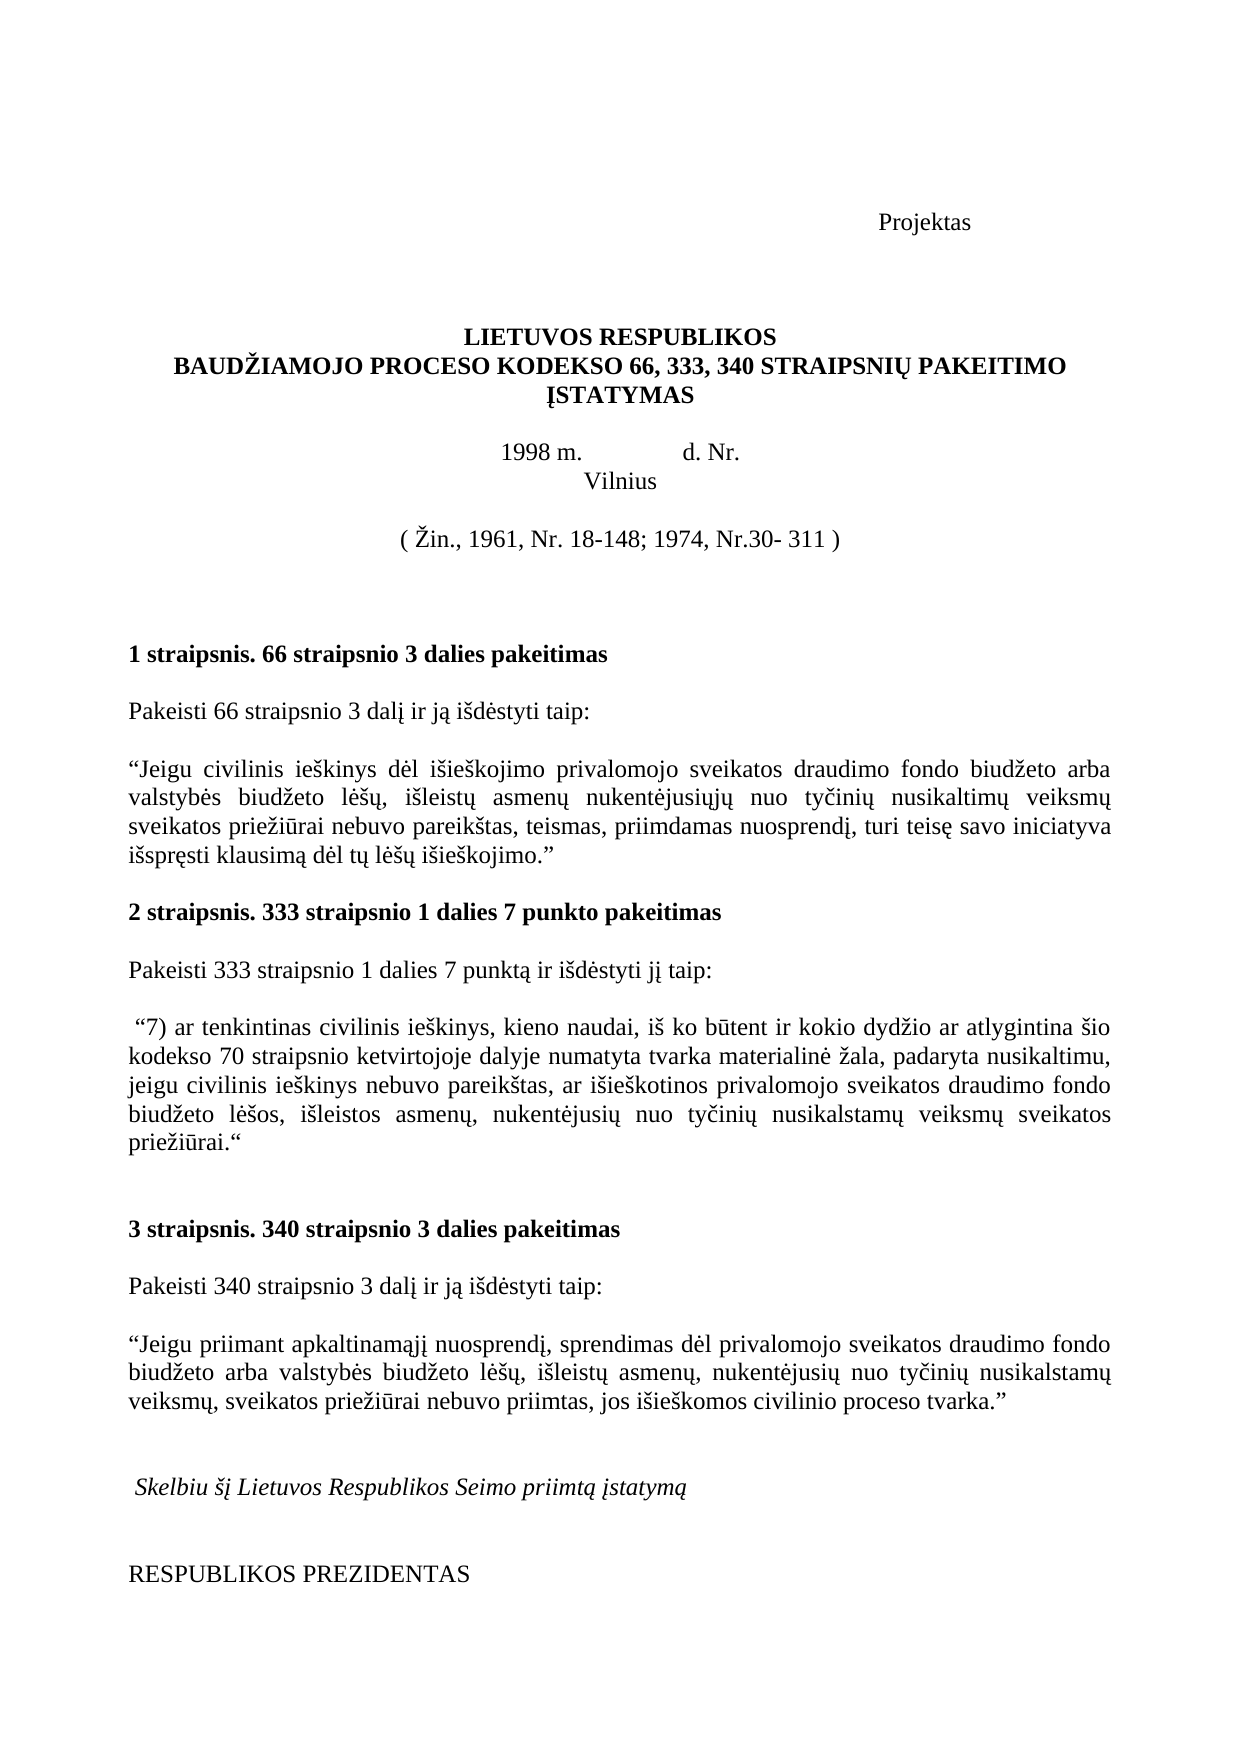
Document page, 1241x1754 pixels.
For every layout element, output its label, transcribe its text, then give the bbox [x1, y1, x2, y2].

text Skelbiu šį Lietuvos Respublikos Seimo priimtą įstatymą [128, 1472, 1112, 1501]
text Pakeisti 340 straipsnio 3 dalį ir ją išdėstyti taip: [128, 1271, 1112, 1300]
text Projektas [128, 207, 1112, 236]
text Pakeisti 66 straipsnio 3 dalį ir ją išdėstyti taip: [128, 696, 1112, 725]
text ĮSTATYMAS [128, 380, 1112, 409]
text 1998 m. d. Nr. [128, 437, 1112, 466]
text BAUDŽIAMOJO PROCESO KODEKSO 66, 333, 340 STRAIPSNIŲ PAKEITIMO [128, 351, 1112, 380]
text 1 straipsnis. 66 straipsnio 3 dalies pakeitimas [128, 639, 1112, 667]
text “Jeigu priimant apkaltinamąjį nuosprendį, sprendimas dėl privalomojo sveikatos draudimo fondo biudžeto arba valstybės biudžeto lėšų, išleistų asmenų, nukentėjusių nuo tyčinių nusikalstamų veiksmų, sveikatos priežiūrai nebuvo priimtas, jos išieškomos civilinio proceso tvarka.” [128, 1329, 1112, 1415]
text Vilnius [128, 466, 1112, 495]
text “Jeigu civilinis ieškinys dėl išieškojimo privalomojo sveikatos draudimo fondo biudžeto arba valstybės biudžeto lėšų, išleistų asmenų nukentėjusiųjų nuo tyčinių nusikaltimų veiksmų sveikatos priežiūrai nebuvo pareikštas, teismas, priimdamas nuosprendį, turi teisę savo iniciatyva išspręsti klausimą dėl tų lėšų išieškojimo.” [128, 754, 1112, 869]
text “7) ar tenkintinas civilinis ieškinys, kieno naudai, iš ko būtent ir kokio dydžio ar atlygintina šio kodekso 70 straipsnio ketvirtojoje dalyje numatyta tvarka materialinė žala, padaryta nusikaltimu, jeigu civilinis ieškinys nebuvo pareikštas, ar išieškotinos privalomojo sveikatos draudimo fondo biudžeto lėšos, išleistos asmenų, nukentėjusių nuo tyčinių nusikalstamų veiksmų sveikatos priežiūrai.“ [128, 1012, 1112, 1156]
text ( Žin., 1961, Nr. 18-148; 1974, Nr.30- 311 ) [128, 524, 1112, 552]
text Pakeisti 333 straipsnio 1 dalies 7 punktą ir išdėstyti jį taip: [128, 955, 1112, 984]
text 2 straipsnis. 333 straipsnio 1 dalies 7 punkto pakeitimas [128, 897, 1112, 926]
text 3 straipsnis. 340 straipsnio 3 dalies pakeitimas [128, 1214, 1112, 1242]
text LIETUVOS RESPUBLIKOS [128, 322, 1112, 351]
text RESPUBLIKOS PREZIDENTAS [128, 1559, 1112, 1587]
